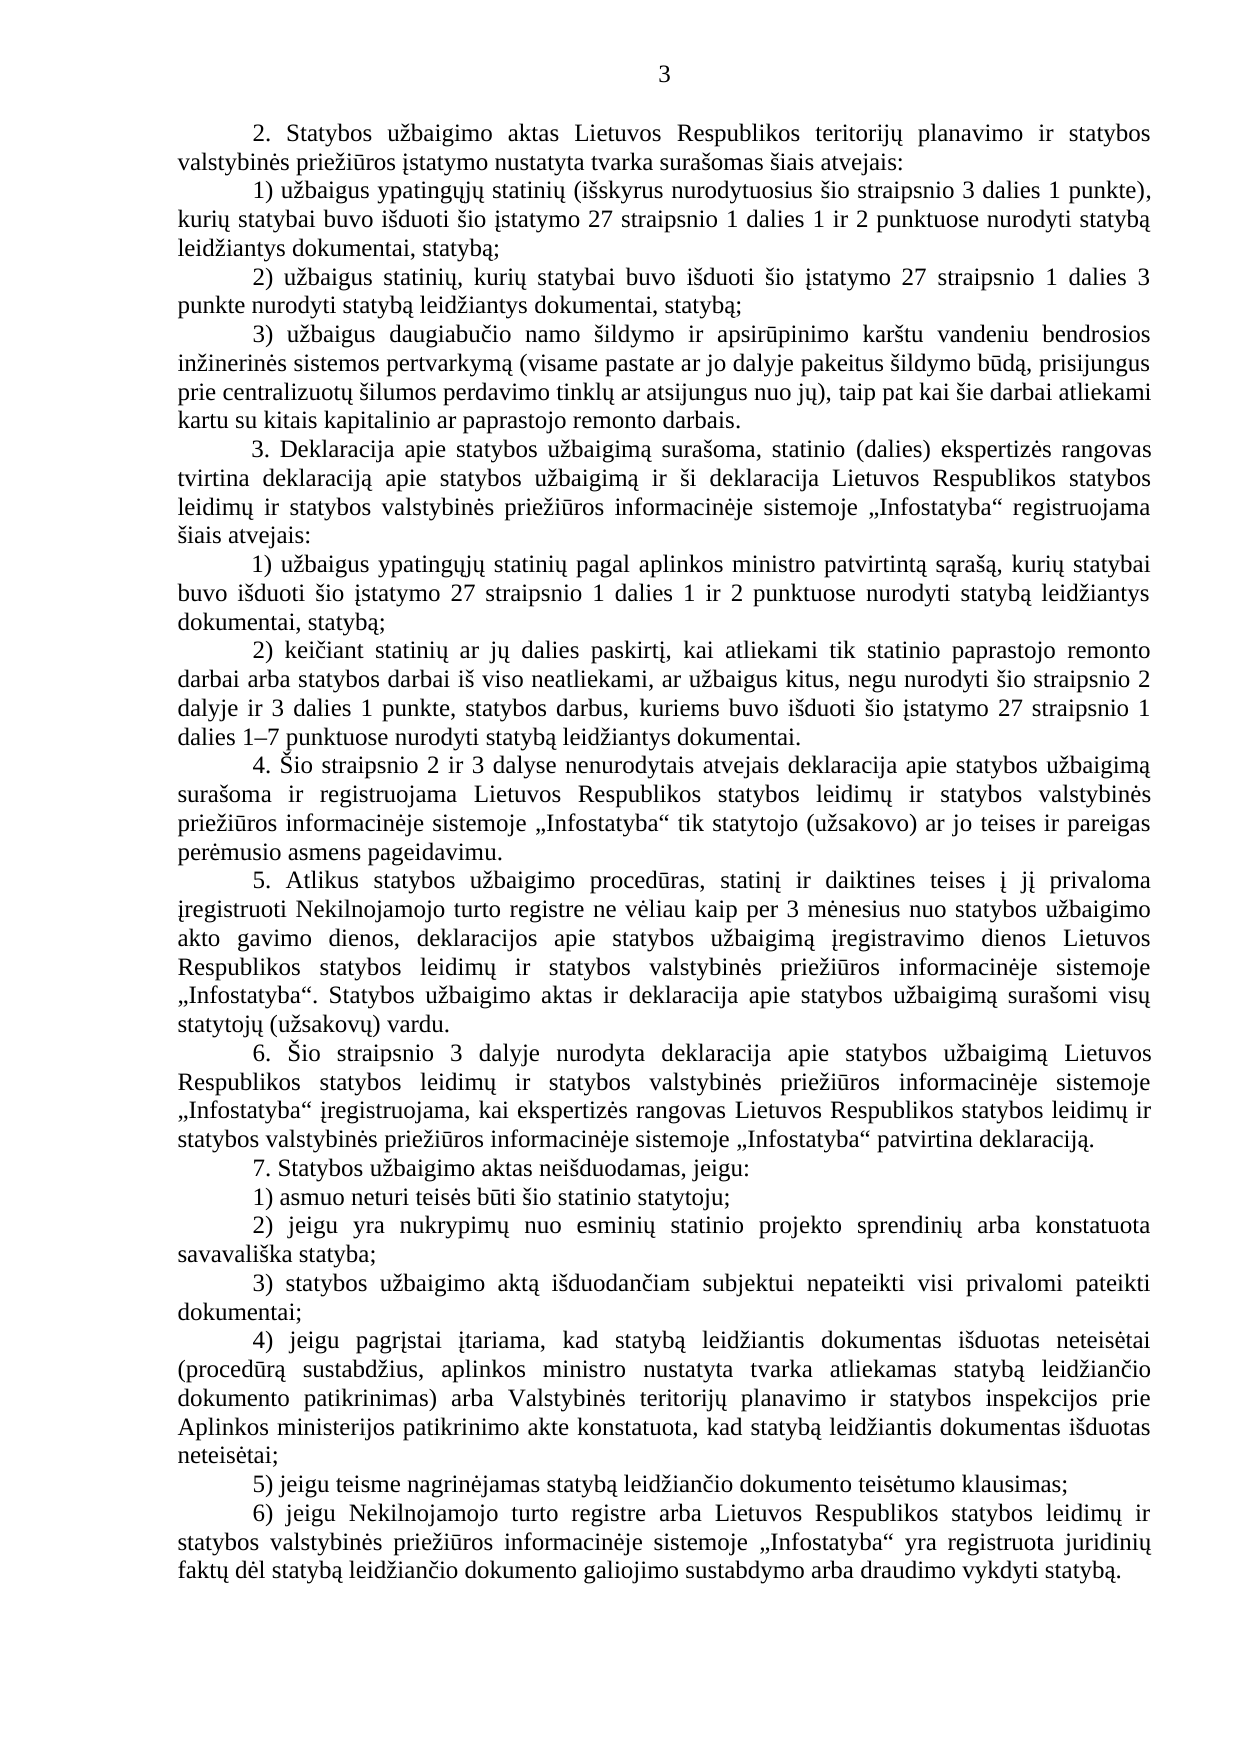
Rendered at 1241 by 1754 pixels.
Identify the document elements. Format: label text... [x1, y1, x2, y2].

text 3) užbaigus daugiabučio namo šildymo ir apsirūpinimo karštu vandeniu bendrosios inžinerinės sistemos pertvarkymą (visame pastate ar jo dalyje pakeitus šildymo būdą, prisijungus prie centralizuotų šilumos perdavimo tinklų ar atsijungus nuo jų), taip pat kai šie darbai atliekami kartu su kitais kapitalinio ar paprastojo remonto darbais. [177, 319, 1152, 434]
text 2) keičiant statinių ar jų dalies paskirtį, kai atliekami tik statinio paprastojo remonto darbai arba statybos darbai iš viso neatliekami, ar užbaigus kitus, negu nurodyti šio straipsnio 2 dalyje ir 3 dalies 1 punkte, statybos darbus, kuriems buvo išduoti šio įstatymo 27 straipsnio 1 dalies 1–7 punktuose nurodyti statybą leidžiantys dokumentai. [177, 636, 1152, 751]
text 2. Statybos užbaigimo aktas Lietuvos Respublikos teritorijų planavimo ir statybos valstybinės priežiūros įstatymo nustatyta tvarka surašomas šiais atvejais: [177, 118, 1152, 176]
text 1) asmuo neturi teisės būti šio statinio statytoju; [177, 1182, 1152, 1211]
text 6) jeigu Nekilnojamojo turto registre arba Lietuvos Respublikos statybos leidimų ir statybos valstybinės priežiūros informacinėje sistemoje „Infostatyba“ yra registruota juridinių faktų dėl statybą leidžiančio dokumento galiojimo sustabdymo arba draudimo vykdyti statybą. [177, 1498, 1152, 1584]
text 2) užbaigus statinių, kurių statybai buvo išduoti šio įstatymo 27 straipsnio 1 dalies 3 punkte nurodyti statybą leidžiantys dokumentai, statybą; [177, 262, 1152, 319]
text 7. Statybos užbaigimo aktas neišduodamas, jeigu: [177, 1153, 1152, 1182]
text 1) užbaigus ypatingųjų statinių (išskyrus nurodytuosius šio straipsnio 3 dalies 1 punkte), kurių statybai buvo išduoti šio įstatymo 27 straipsnio 1 dalies 1 ir 2 punktuose nurodyti statybą leidžiantys dokumentai, statybą; [177, 176, 1152, 262]
text 3. Deklaracija apie statybos užbaigimą surašoma, statinio (dalies) ekspertizės rangovas tvirtina deklaraciją apie statybos užbaigimą ir ši deklaracija Lietuvos Respublikos statybos leidimų ir statybos valstybinės priežiūros informacinėje sistemoje „Infostatyba“ registruojama šiais atvejais: [177, 434, 1152, 549]
text 1) užbaigus ypatingųjų statinių pagal aplinkos ministro patvirtintą sąrašą, kurių statybai buvo išduoti šio įstatymo 27 straipsnio 1 dalies 1 ir 2 punktuose nurodyti statybą leidžiantys dokumentai, statybą; [177, 549, 1152, 636]
text 6. Šio straipsnio 3 dalyje nurodyta deklaracija apie statybos užbaigimą Lietuvos Respublikos statybos leidimų ir statybos valstybinės priežiūros informacinėje sistemoje „Infostatyba“ įregistruojama, kai ekspertizės rangovas Lietuvos Respublikos statybos leidimų ir statybos valstybinės priežiūros informacinėje sistemoje „Infostatyba“ patvirtina deklaraciją. [177, 1038, 1152, 1153]
text 5. Atlikus statybos užbaigimo procedūras, statinį ir daiktines teises į jį privaloma įregistruoti Nekilnojamojo turto registre ne vėliau kaip per 3 mėnesius nuo statybos užbaigimo akto gavimo dienos, deklaracijos apie statybos užbaigimą įregistravimo dienos Lietuvos Respublikos statybos leidimų ir statybos valstybinės priežiūros informacinėje sistemoje „Infostatyba“. Statybos užbaigimo aktas ir deklaracija apie statybos užbaigimą surašomi visų statytojų (užsakovų) vardu. [177, 866, 1152, 1038]
text 4. Šio straipsnio 2 ir 3 dalyse nenurodytais atvejais deklaracija apie statybos užbaigimą surašoma ir registruojama Lietuvos Respublikos statybos leidimų ir statybos valstybinės priežiūros informacinėje sistemoje „Infostatyba“ tik statytojo (užsakovo) ar jo teises ir pareigas perėmusio asmens pageidavimu. [177, 751, 1152, 866]
text 5) jeigu teisme nagrinėjamas statybą leidžiančio dokumento teisėtumo klausimas; [177, 1469, 1152, 1498]
text 2) jeigu yra nukrypimų nuo esminių statinio projekto sprendinių arba konstatuota savavališka statyba; [177, 1211, 1152, 1268]
text 3) statybos užbaigimo aktą išduodančiam subjektui nepateikti visi privalomi pateikti dokumentai; [177, 1268, 1152, 1326]
text 4) jeigu pagrįstai įtariama, kad statybą leidžiantis dokumentas išduotas neteisėtai (procedūrą sustabdžius, aplinkos ministro nustatyta tvarka atliekamas statybą leidžiančio dokumento patikrinimas) arba Valstybinės teritorijų planavimo ir statybos inspekcijos prie Aplinkos ministerijos patikrinimo akte konstatuota, kad statybą leidžiantis dokumentas išduotas neteisėtai; [177, 1326, 1152, 1469]
